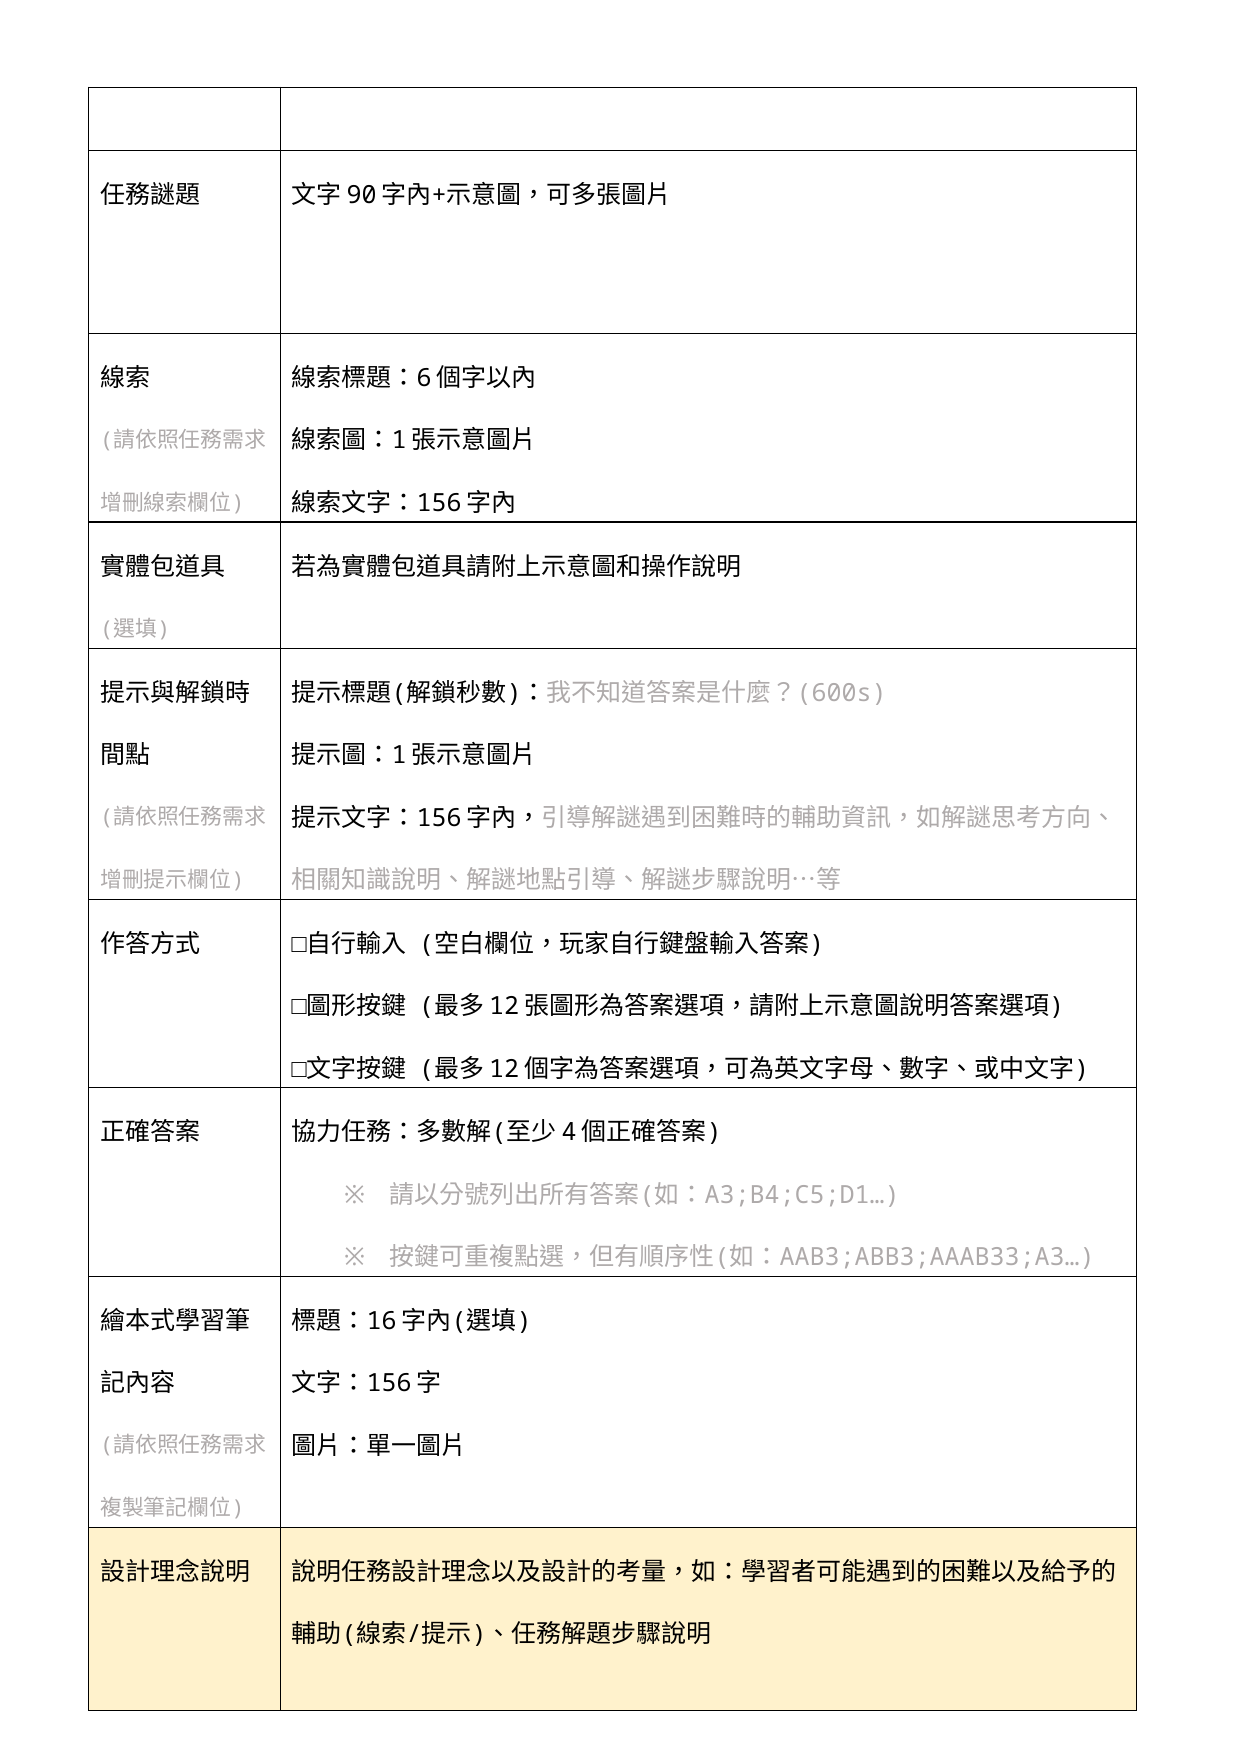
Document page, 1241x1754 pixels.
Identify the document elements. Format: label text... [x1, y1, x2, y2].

table_cell 實體包道具 (選填) [89, 523, 280, 647]
table_cell 說明任務設計理念以及設計的考量，如：學習者可能遇到的困難以及給予的輔助(線索/提示)、任務解題步驟說明 [281, 1528, 1136, 1710]
table_cell 線索 (請依照任務需求增刪線索欄位) [89, 334, 280, 521]
table_cell 標題：16字內(選填) 文字：156字 圖片：單一圖片 [281, 1277, 1136, 1527]
table_cell [281, 88, 1136, 150]
table_cell 作答方式 [89, 900, 280, 1087]
table_cell 協力任務：多數解(至少4個正確答案) 請以分號列出所有答案(如：A3;B4;C5;D1…) 按鍵可重複點選，但有順序性(如：AAB3;ABB3;AAAB33;A3…) [281, 1088, 1136, 1276]
table_cell 文字90字內+示意圖，可多張圖片 [281, 151, 1136, 333]
table_cell 任務謎題 [89, 151, 280, 333]
table_cell □自行輸入 (空白欄位，玩家自行鍵盤輸入答案) □圖形按鍵 (最多12張圖形為答案選項，請附上示意圖說明答案選項) □文字按鍵 (最多12個字為答案選項，可為英文字母、數字、或中文字) [281, 900, 1136, 1087]
table_cell 繪本式學習筆記內容 (請依照任務需求複製筆記欄位) [89, 1277, 280, 1527]
table_cell 設計理念說明 [89, 1528, 280, 1710]
table_cell 若為實體包道具請附上示意圖和操作說明 [281, 523, 1136, 647]
table_cell 提示與解鎖時間點 (請依照任務需求增刪提示欄位) [89, 649, 280, 898]
table_cell 線索標題：6個字以內 線索圖：1張示意圖片 線索文字：156字內 [281, 334, 1136, 521]
table_cell [89, 88, 280, 150]
table_cell 提示標題(解鎖秒數)：我不知道答案是什麼？(600s) 提示圖：1張示意圖片 提示文字：156字內，引導解謎遇到困難時的輔助資訊，如解謎思考方向、相關知識說明、解謎地點引導、解謎步驟說明…等 [281, 649, 1136, 898]
table_cell 正確答案 [89, 1088, 280, 1276]
